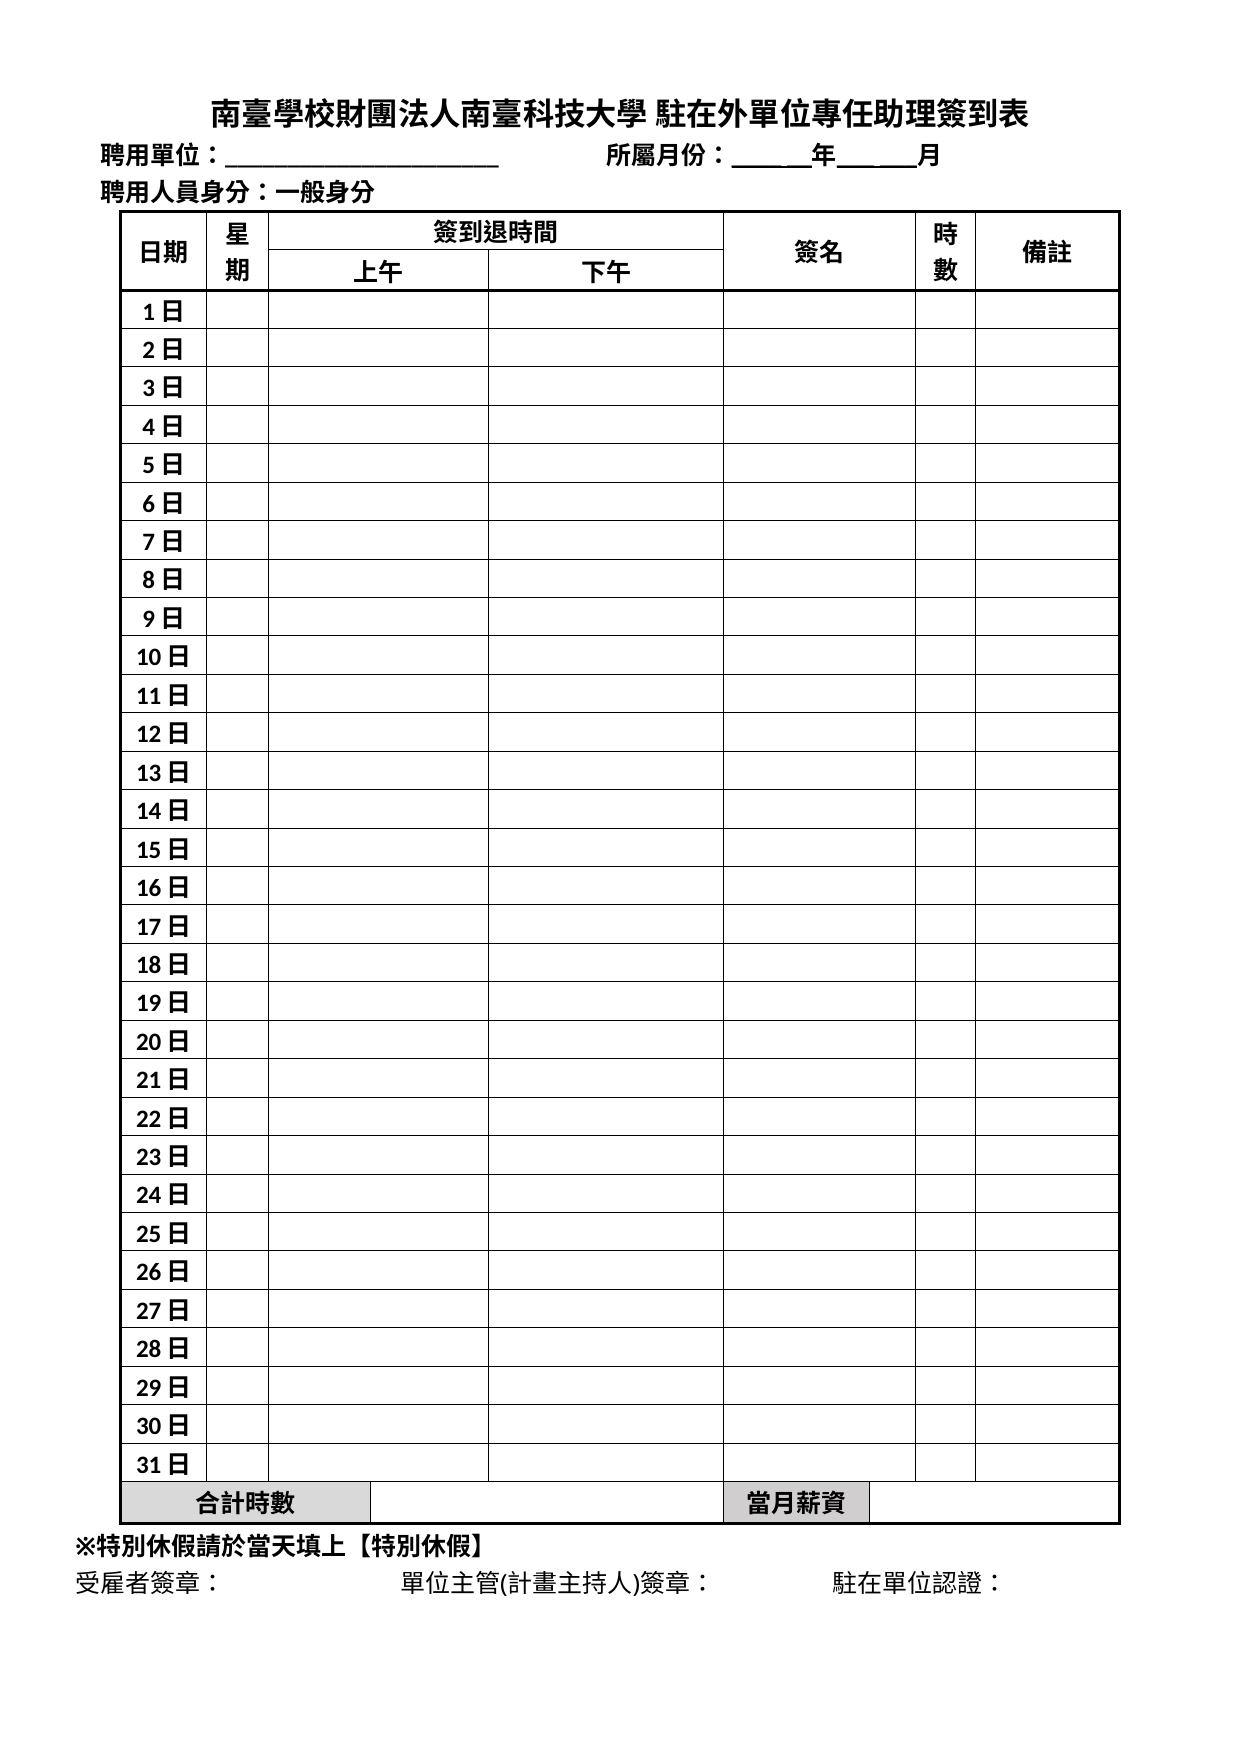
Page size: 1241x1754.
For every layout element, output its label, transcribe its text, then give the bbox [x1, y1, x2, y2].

table_cell [207, 1098, 268, 1135]
table_cell [489, 944, 723, 981]
table_cell 25日 [122, 1213, 206, 1250]
table_cell [269, 1136, 488, 1173]
table_cell [269, 1328, 488, 1366]
table_cell 29日 [122, 1367, 206, 1404]
table_header 時數 [916, 213, 975, 288]
table_cell [207, 292, 268, 328]
table_cell [489, 444, 723, 482]
table_cell [976, 1367, 1118, 1404]
table_cell [207, 752, 268, 789]
table_cell [724, 367, 915, 405]
table_cell [916, 1136, 975, 1173]
table_cell [207, 1444, 268, 1481]
table_cell [269, 713, 488, 751]
table_cell [207, 713, 268, 751]
table_cell [489, 1367, 723, 1404]
table_cell [207, 367, 268, 405]
table_cell [269, 944, 488, 981]
table_cell [489, 1405, 723, 1442]
table_cell 21日 [122, 1059, 206, 1097]
table_cell [489, 636, 723, 674]
table_cell [489, 1251, 723, 1289]
table_cell 5日 [122, 444, 206, 482]
table_header 簽到退時間 [269, 213, 723, 249]
table_cell 上午 [269, 250, 488, 288]
table_cell [724, 598, 915, 635]
table_cell [724, 1213, 915, 1250]
table_cell [489, 1444, 723, 1481]
table_cell [724, 329, 915, 366]
table_cell [207, 1021, 268, 1058]
table_cell [269, 1213, 488, 1250]
table_cell [207, 1367, 268, 1404]
table_header 備註 [976, 213, 1118, 288]
table_cell [976, 1059, 1118, 1097]
table_cell [269, 1290, 488, 1327]
table_cell [269, 367, 488, 405]
table_cell [489, 1290, 723, 1327]
table_cell [269, 521, 488, 558]
table_cell [269, 598, 488, 635]
table_cell [916, 675, 975, 712]
table_cell 18日 [122, 944, 206, 981]
table_cell [207, 560, 268, 597]
table_cell [976, 1405, 1118, 1442]
table_cell [207, 1136, 268, 1173]
table_cell 11日 [122, 675, 206, 712]
table_cell [916, 867, 975, 904]
table_cell [207, 790, 268, 827]
table_cell [207, 1405, 268, 1442]
table_cell [207, 982, 268, 1020]
table_cell [269, 1021, 488, 1058]
table_cell [207, 944, 268, 981]
table_cell [269, 1175, 488, 1212]
table_cell [724, 1290, 915, 1327]
table_cell [916, 1251, 975, 1289]
table_cell [916, 1059, 975, 1097]
table_cell 7日 [122, 521, 206, 558]
table_cell 2日 [122, 329, 206, 366]
table_cell [489, 560, 723, 597]
table_cell [489, 752, 723, 789]
table_cell [724, 790, 915, 827]
table_cell [489, 713, 723, 751]
table_cell [916, 1444, 975, 1481]
table_cell [976, 713, 1118, 751]
table_cell [976, 367, 1118, 405]
table_cell [207, 867, 268, 904]
table_cell [916, 1405, 975, 1442]
table_cell 19日 [122, 982, 206, 1020]
table_cell [269, 867, 488, 904]
table_cell [724, 1444, 915, 1481]
table_cell [724, 292, 915, 328]
table_cell [976, 406, 1118, 443]
table_cell [489, 1021, 723, 1058]
table_cell [976, 1290, 1118, 1327]
table_cell [916, 406, 975, 443]
table_cell [724, 1328, 915, 1366]
table_cell [207, 444, 268, 482]
table_cell [269, 905, 488, 943]
table_cell [489, 598, 723, 635]
table_cell [489, 521, 723, 558]
table_cell 4日 [122, 406, 206, 443]
table_cell [916, 1021, 975, 1058]
table_cell 13日 [122, 752, 206, 789]
table_cell [269, 1444, 488, 1481]
table_cell 16日 [122, 867, 206, 904]
table_cell 27日 [122, 1290, 206, 1327]
table_cell [724, 1021, 915, 1058]
table_cell [916, 1367, 975, 1404]
table_cell 17日 [122, 905, 206, 943]
table_cell [489, 1098, 723, 1135]
table_cell [976, 675, 1118, 712]
table_cell [976, 944, 1118, 981]
table_cell 6日 [122, 483, 206, 520]
table_cell [916, 444, 975, 482]
table_cell [269, 1059, 488, 1097]
table_cell [489, 1213, 723, 1250]
table_cell [269, 1098, 488, 1135]
table_cell [207, 829, 268, 866]
table_cell [976, 483, 1118, 520]
table_cell [724, 483, 915, 520]
table_cell [976, 752, 1118, 789]
table_cell [976, 790, 1118, 827]
table_cell [269, 829, 488, 866]
table_cell [489, 675, 723, 712]
table_cell [976, 1098, 1118, 1135]
text 聘用人員身分：一般身分 [75, 172, 1165, 210]
table_cell [916, 560, 975, 597]
table_cell [207, 598, 268, 635]
table_cell [916, 829, 975, 866]
text 南臺學校財團法人南臺科技大學 駐在外單位專任助理簽到表 [75, 89, 1165, 135]
table_cell [976, 329, 1118, 366]
table_cell [207, 675, 268, 712]
table_cell [489, 829, 723, 866]
table_cell [976, 292, 1118, 328]
table_cell 24日 [122, 1175, 206, 1212]
table_cell [724, 444, 915, 482]
table_cell [489, 1328, 723, 1366]
table_cell [269, 675, 488, 712]
table_cell [207, 1175, 268, 1212]
table_cell [489, 867, 723, 904]
table_cell 20日 [122, 1021, 206, 1058]
table_cell 14日 [122, 790, 206, 827]
table_cell [489, 982, 723, 1020]
table_cell [489, 790, 723, 827]
table_cell [724, 1136, 915, 1173]
table_cell [976, 1328, 1118, 1366]
table_cell [724, 406, 915, 443]
table_cell [724, 982, 915, 1020]
table_cell [916, 636, 975, 674]
table_cell [724, 867, 915, 904]
table_cell 3日 [122, 367, 206, 405]
table_cell 30日 [122, 1405, 206, 1442]
table_cell [489, 905, 723, 943]
table_cell [916, 329, 975, 366]
table_cell [976, 867, 1118, 904]
table_cell [976, 982, 1118, 1020]
text ※特別休假請於當天填上【特別休假】 [75, 1525, 1115, 1563]
table_cell [976, 905, 1118, 943]
table_cell [724, 1251, 915, 1289]
table_cell [724, 1098, 915, 1135]
table_cell [976, 1444, 1118, 1481]
table_cell [976, 444, 1118, 482]
table_cell [870, 1482, 1118, 1522]
table_cell [207, 636, 268, 674]
table_cell [916, 713, 975, 751]
table_cell [916, 1098, 975, 1135]
text 受雇者簽章： 單位主管(計畫主持人)簽章： 駐在單位認證： [75, 1563, 1165, 1600]
table_cell [916, 483, 975, 520]
table_cell 10日 [122, 636, 206, 674]
table_cell [976, 1136, 1118, 1173]
table_cell [916, 292, 975, 328]
table_cell [724, 1367, 915, 1404]
table_cell [489, 406, 723, 443]
table_cell [269, 444, 488, 482]
table_cell [269, 1405, 488, 1442]
table_cell [976, 829, 1118, 866]
table_cell [724, 713, 915, 751]
table_cell 9日 [122, 598, 206, 635]
table_cell [269, 982, 488, 1020]
table_cell [724, 1405, 915, 1442]
table_cell [207, 1290, 268, 1327]
table_cell 31日 [122, 1444, 206, 1481]
table_cell 26日 [122, 1251, 206, 1289]
table_cell [207, 406, 268, 443]
text 聘用單位：______________________ 所屬月份：____ __年___ ___月 [75, 135, 1165, 172]
table_cell 8日 [122, 560, 206, 597]
table_cell [916, 1328, 975, 1366]
table_cell [489, 367, 723, 405]
table_cell 23日 [122, 1136, 206, 1173]
table_cell [916, 905, 975, 943]
table_cell [976, 521, 1118, 558]
table_cell 28日 [122, 1328, 206, 1366]
table_cell [724, 752, 915, 789]
table_cell 當月薪資 [724, 1482, 869, 1522]
table_cell 1日 [122, 292, 206, 328]
table_cell [269, 329, 488, 366]
table_cell [207, 483, 268, 520]
table_cell [207, 1213, 268, 1250]
table_cell [916, 1213, 975, 1250]
table_cell [724, 829, 915, 866]
table_cell [976, 598, 1118, 635]
table_cell [207, 329, 268, 366]
table_cell [269, 1367, 488, 1404]
table_cell [724, 675, 915, 712]
table_cell 下午 [489, 250, 723, 288]
table_cell [269, 483, 488, 520]
table_cell [976, 1213, 1118, 1250]
table_cell [724, 1059, 915, 1097]
table_cell [724, 1175, 915, 1212]
table_cell [916, 1175, 975, 1212]
table_cell [269, 790, 488, 827]
table_cell [724, 521, 915, 558]
table_cell [916, 790, 975, 827]
table_cell [724, 636, 915, 674]
table_cell 15日 [122, 829, 206, 866]
table_cell [976, 636, 1118, 674]
table_cell 合計時數 [122, 1482, 370, 1522]
table_cell [724, 560, 915, 597]
table_cell [976, 1175, 1118, 1212]
table_cell [207, 1328, 268, 1366]
table_cell [371, 1482, 723, 1522]
table_cell [976, 1251, 1118, 1289]
table_cell [207, 1059, 268, 1097]
table_cell [269, 752, 488, 789]
table_cell 22日 [122, 1098, 206, 1135]
table_cell [489, 329, 723, 366]
table_cell [207, 905, 268, 943]
table_cell [916, 944, 975, 981]
table_header 日期 [122, 213, 206, 288]
table_cell [207, 521, 268, 558]
table_cell [269, 406, 488, 443]
table_cell [976, 560, 1118, 597]
table_header 星期 [207, 213, 268, 288]
table_cell [269, 292, 488, 328]
table_cell [489, 1059, 723, 1097]
table_cell [916, 367, 975, 405]
table_cell [976, 1021, 1118, 1058]
table_cell [916, 598, 975, 635]
table_cell [269, 1251, 488, 1289]
table_cell [916, 1290, 975, 1327]
table_cell [269, 636, 488, 674]
table_cell [269, 560, 488, 597]
table_cell [724, 944, 915, 981]
table_cell [724, 905, 915, 943]
table_cell [916, 752, 975, 789]
table_cell [489, 1136, 723, 1173]
table_cell [916, 521, 975, 558]
table_header 簽名 [724, 213, 915, 288]
table_cell [489, 292, 723, 328]
table_cell [916, 982, 975, 1020]
table_cell [489, 1175, 723, 1212]
table_cell [489, 483, 723, 520]
table_cell [207, 1251, 268, 1289]
table_cell 12日 [122, 713, 206, 751]
